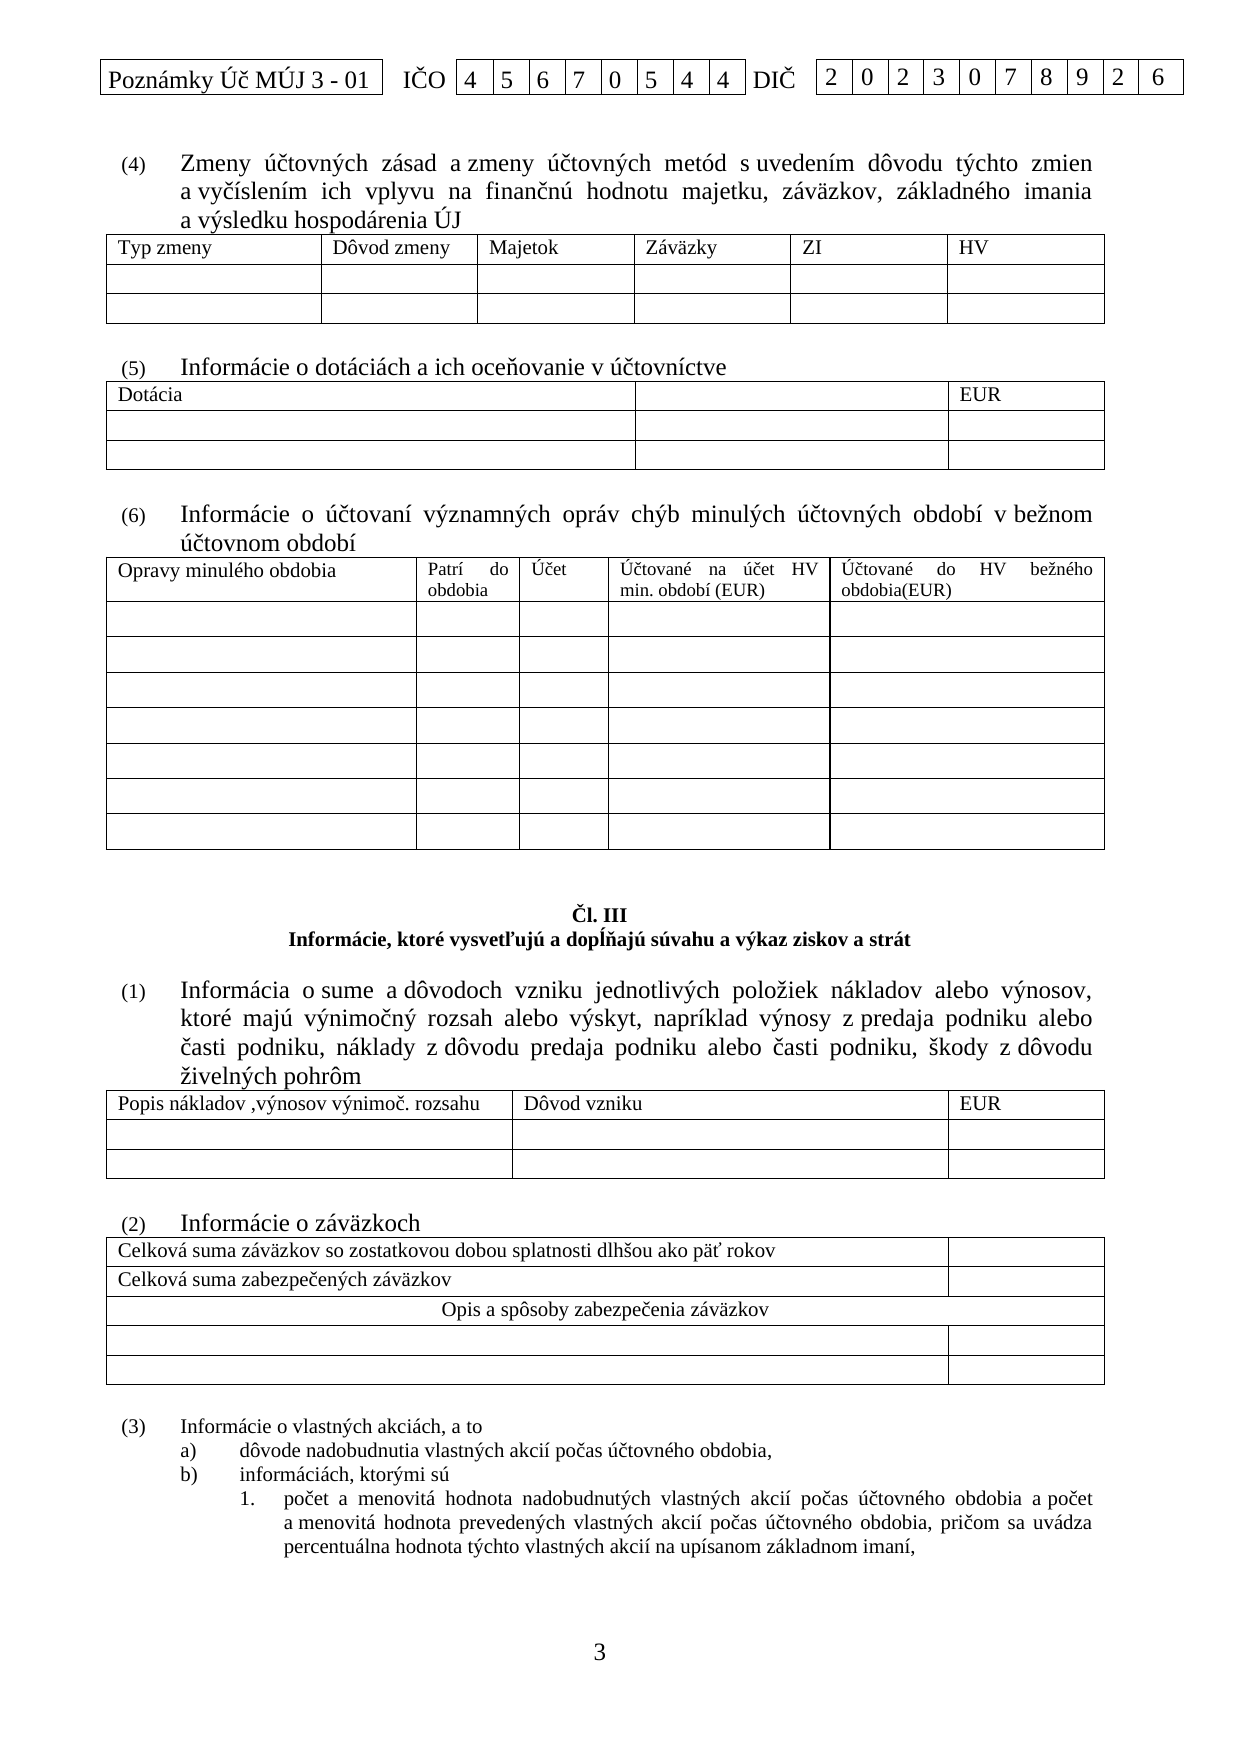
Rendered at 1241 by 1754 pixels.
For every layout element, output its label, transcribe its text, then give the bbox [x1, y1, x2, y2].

table_cell Opis a spôsoby zabezpečenia záväzkov [107, 1297, 1104, 1325]
table_cell [107, 265, 321, 293]
table_cell [831, 814, 1104, 849]
table_cell [107, 708, 416, 742]
table_header Celková suma záväzkov so zostatkovou dobou splatnosti dlhšou ako päť rokov [107, 1238, 948, 1266]
table_cell [791, 265, 947, 293]
table_cell [948, 294, 1104, 322]
table_cell [609, 779, 829, 813]
table_cell [520, 814, 608, 849]
table_header Účtované do HV bežného obdobia(EUR) [831, 558, 1104, 601]
table_cell [322, 294, 477, 322]
table_cell [107, 1326, 948, 1355]
table_header Opravy minulého obdobia [107, 558, 416, 601]
table_header EUR [949, 382, 1104, 410]
table_cell [949, 1356, 1104, 1384]
table_header Účtované na účet HV min. období (EUR) [609, 558, 829, 601]
table_cell [417, 637, 519, 672]
table_cell [635, 294, 790, 322]
table_cell [831, 673, 1104, 707]
table_cell [107, 294, 321, 322]
table_cell [948, 265, 1104, 293]
table_cell [520, 637, 608, 672]
list Informácie o záväzkoch [121, 1208, 1092, 1237]
table_cell [513, 1120, 948, 1149]
table_cell [520, 779, 608, 813]
table_header Majetok [478, 235, 634, 263]
list Informácia o sume a dôvodoch vzniku jednotlivých položiek nákladov alebo výnosov, ktoré majú výnimočný rozsah alebo výskyt, napríklad výnosy z predaja podniku alebo časti podniku, náklady z dôvodu predaja podniku alebo časti podniku, škody z dôvodu živelných pohrôm [121, 975, 1092, 1090]
table_cell [322, 265, 477, 293]
table_cell [417, 708, 519, 742]
list Informácie o účtovaní významných opráv chýb minulých účtovných období v bežnom účtovnom období [121, 499, 1092, 557]
table_cell [949, 441, 1104, 469]
table_cell [520, 744, 608, 778]
table_cell [513, 1150, 948, 1178]
table_header Patrí do obdobia [417, 558, 519, 601]
table_header Účet [520, 558, 608, 601]
table_cell [107, 814, 416, 849]
table_cell [520, 673, 608, 707]
table_header [636, 382, 948, 410]
table_cell Celková suma zabezpečených záväzkov [107, 1267, 948, 1296]
table_cell [417, 673, 519, 707]
list informáciách, ktorými sú [180, 1462, 1092, 1486]
table_cell [107, 637, 416, 672]
table_cell [417, 814, 519, 849]
table_cell [107, 411, 635, 440]
text Čl. III [106, 903, 1092, 927]
table_cell [107, 1150, 512, 1178]
table_header Dôvod vzniku [513, 1091, 948, 1119]
table_cell [417, 602, 519, 636]
table_cell [609, 744, 829, 778]
table_cell [107, 602, 416, 636]
table_cell [609, 673, 829, 707]
table_header HV [948, 235, 1104, 263]
text Informácie, ktoré vysvetľujú a dopĺňajú súvahu a výkaz ziskov a strát [106, 927, 1092, 951]
table_cell [636, 411, 948, 440]
list Informácie o dotáciách a ich oceňovanie v účtovníctve [121, 352, 1092, 381]
table_header Popis nákladov ,výnosov výnimoč. rozsahu [107, 1091, 512, 1119]
table_cell [609, 708, 829, 742]
list počet a menovitá hodnota nadobudnutých vlastných akcií počas účtovného obdobia a počet a menovitá hodnota prevedených vlastných akcií počas účtovného obdobia, pričom sa uvádza percentuálna hodnota týchto vlastných akcií na upísanom základnom imaní, [239, 1486, 1092, 1558]
table_cell [949, 1150, 1104, 1178]
table_cell [107, 441, 635, 469]
table_header EUR [949, 1091, 1104, 1119]
table_cell [107, 1356, 948, 1384]
table_cell [609, 637, 829, 672]
table_cell [636, 441, 948, 469]
table_cell [478, 294, 634, 322]
table_cell [949, 1326, 1104, 1355]
table_cell [417, 779, 519, 813]
table_cell [831, 602, 1104, 636]
table_cell [417, 744, 519, 778]
table_header Typ zmeny [107, 235, 321, 263]
table_cell [478, 265, 634, 293]
table_cell [831, 779, 1104, 813]
table_header [949, 1238, 1104, 1266]
list dôvode nadobudnutia vlastných akcií počas účtovného obdobia, [180, 1438, 1092, 1462]
table_cell [635, 265, 790, 293]
table_header Dotácia [107, 382, 635, 410]
table_header ZI [791, 235, 947, 263]
table_cell [609, 814, 829, 849]
table_cell [107, 744, 416, 778]
table_cell [107, 779, 416, 813]
list Zmeny účtovných zásad a zmeny účtovných metód s uvedením dôvodu týchto zmien a vyčíslením ich vplyvu na finančnú hodnotu majetku, záväzkov, základného imania a výsledku hospodárenia ÚJ [121, 148, 1092, 234]
table_cell [831, 744, 1104, 778]
list Informácie o vlastných akciách, a to [121, 1414, 1092, 1438]
table_cell [831, 637, 1104, 672]
table_header Dôvod zmeny [322, 235, 477, 263]
table_cell [791, 294, 947, 322]
table_header Záväzky [635, 235, 790, 263]
table_cell [609, 602, 829, 636]
table_cell [831, 708, 1104, 742]
table_cell [107, 673, 416, 707]
table_cell [949, 1120, 1104, 1149]
table_cell [520, 708, 608, 742]
table_cell [520, 602, 608, 636]
table_cell [949, 1267, 1104, 1296]
table_cell [107, 1120, 512, 1149]
table_cell [949, 411, 1104, 440]
